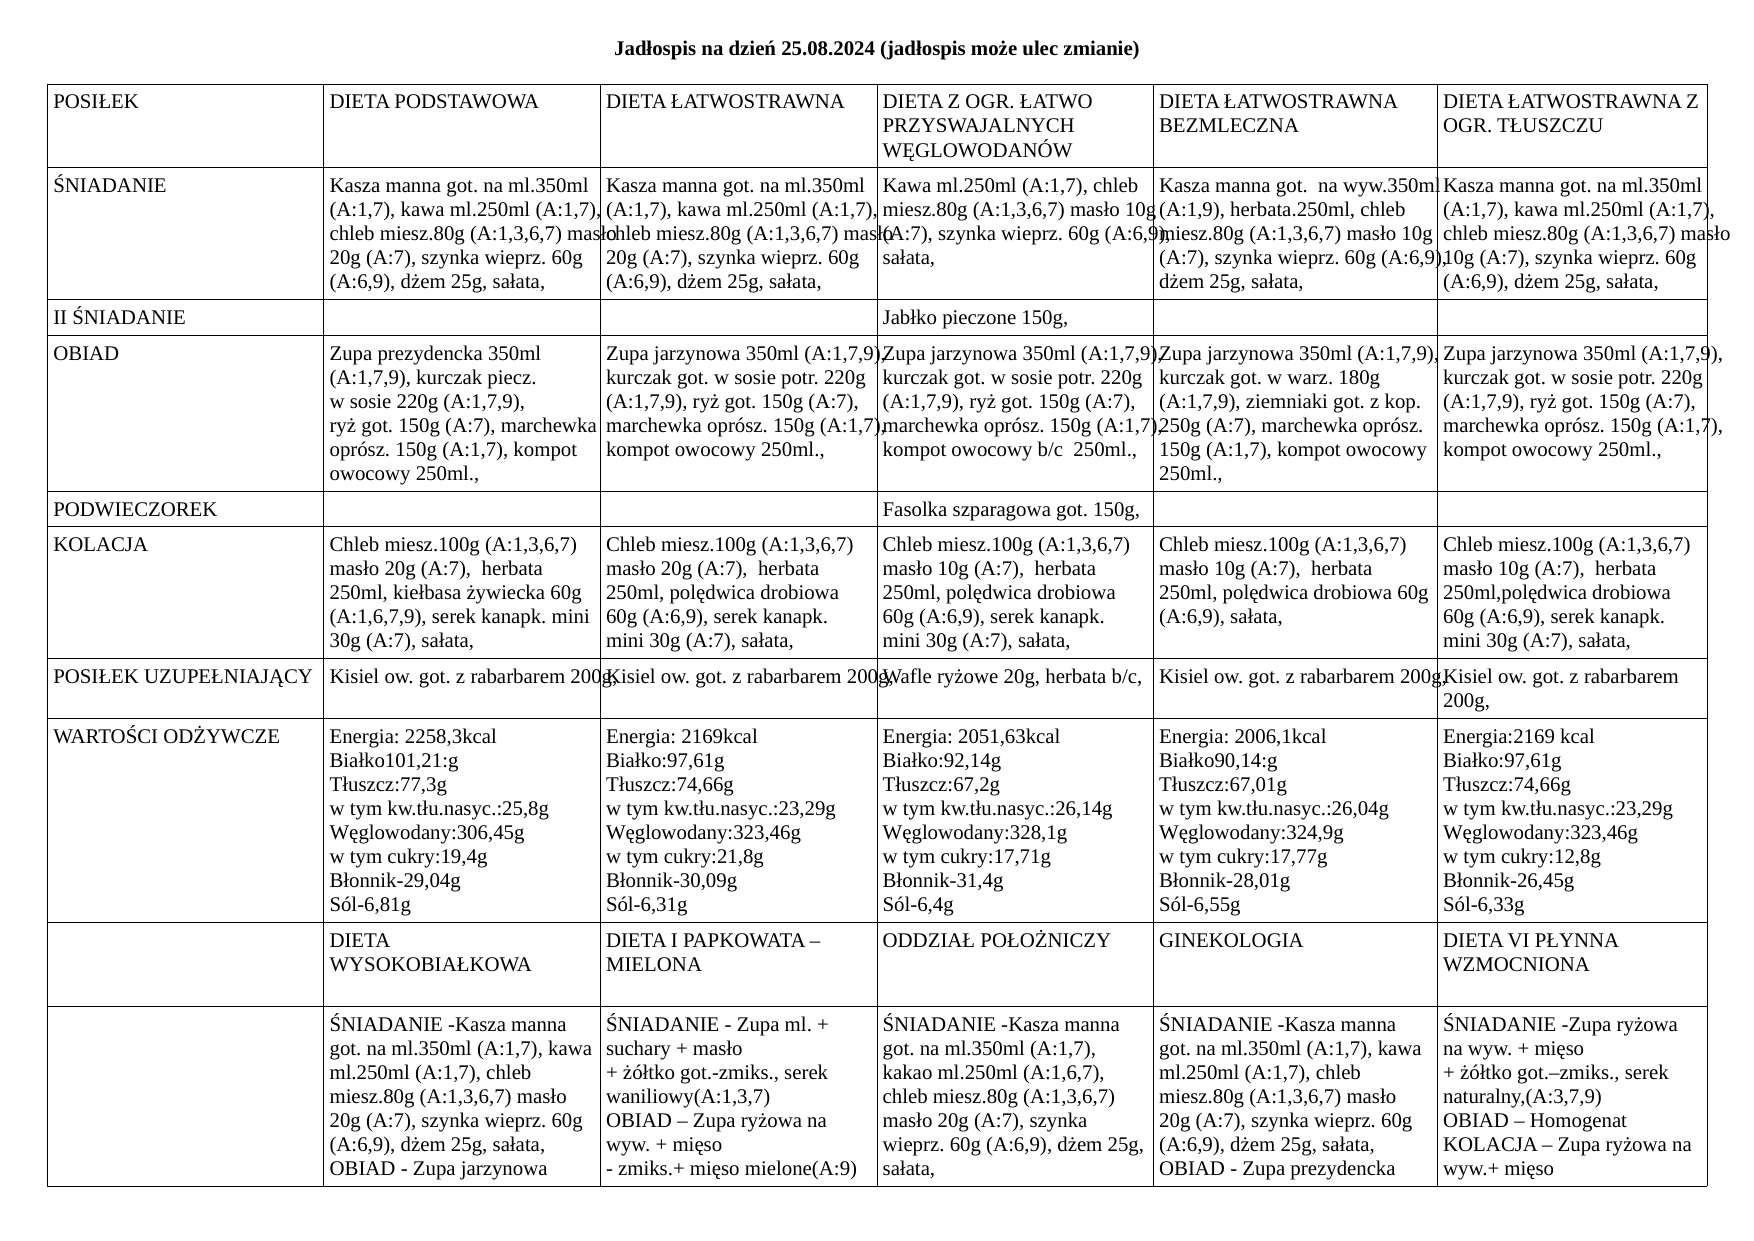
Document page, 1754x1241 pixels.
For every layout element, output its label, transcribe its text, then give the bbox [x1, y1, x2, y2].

table_cell [601, 300, 877, 335]
table_cell GINEKOLOGIA [1154, 923, 1437, 1006]
table_cell II ŚNIADANIE [48, 300, 323, 335]
table_cell [48, 923, 323, 1006]
table_cell ŚNIADANIE [48, 168, 323, 299]
table_cell Zupa jarzynowa 350ml (A:1,7,9), kurczak got. w sosie potr. 220g (A:1,7,9), ryż got. 150g (A:7), marchewka oprósz. 150g (A:1,7), kompot owocowy b/c 250ml., [878, 336, 1153, 491]
table_cell KOLACJA [48, 527, 323, 658]
table_cell Chleb miesz.100g (A:1,3,6,7) masło 10g (A:7), herbata 250ml, polędwica drobiowa 60g (A:6,9), sałata, [1154, 527, 1437, 658]
table_cell ŚNIADANIE -Zupa ryżowa na wyw. + mięso + żółtko got.–zmiks., serek naturalny,(A:3,7,9) OBIAD – Homogenat KOLACJA – Zupa ryżowa na wyw.+ mięso [1438, 1007, 1707, 1186]
table_cell Chleb miesz.100g (A:1,3,6,7) masło 20g (A:7), herbata 250ml, kiełbasa żywiecka 60g (A:1,6,7,9), serek kanapk. mini 30g (A:7), sałata, [324, 527, 600, 658]
table_cell Kisiel ow. got. z rabarbarem 200g, [324, 659, 600, 718]
table_header POSIŁEK [48, 85, 323, 167]
table_cell DIETA WYSOKOBIAŁKOWA [324, 923, 600, 1006]
table_cell Kasza manna got. na wyw.350ml (A:1,9), herbata.250ml, chleb miesz.80g (A:1,3,6,7) masło 10g (A:7), szynka wieprz. 60g (A:6,9), dżem 25g, sałata, [1154, 168, 1437, 299]
table_cell ODDZIAŁ POŁOŻNICZY [878, 923, 1153, 1006]
table_cell Kawa ml.250ml (A:1,7), chleb miesz.80g (A:1,3,6,7) masło 10g (A:7), szynka wieprz. 60g (A:6,9), sałata, [878, 168, 1153, 299]
table_cell POSIŁEK UZUPEŁNIAJĄCY [48, 659, 323, 718]
table_cell [1154, 492, 1437, 526]
table_cell [1438, 492, 1707, 526]
table_header DIETA PODSTAWOWA [324, 85, 600, 167]
table_cell Kisiel ow. got. z rabarbarem 200g, [601, 659, 877, 718]
table_cell ŚNIADANIE -Kasza manna got. na ml.350ml (A:1,7), kakao ml.250ml (A:1,6,7), chleb miesz.80g (A:1,3,6,7) masło 20g (A:7), szynka wieprz. 60g (A:6,9), dżem 25g, sałata, [878, 1007, 1153, 1186]
table_header DIETA Z OGR. ŁATWO PRZYSWAJALNYCH WĘGLOWODANÓW [878, 85, 1153, 167]
table_cell Kisiel ow. got. z rabarbarem 200g, [1438, 659, 1707, 718]
table_cell DIETA I PAPKOWATA – MIELONA [601, 923, 877, 1006]
table_header DIETA ŁATWOSTRAWNA BEZMLECZNA [1154, 85, 1437, 167]
text Jadłospis na dzień 25.08.2024 (jadłospis może ulec zmianie) [47, 35, 1707, 59]
table_cell Energia: 2258,3kcal Białko101,21:g Tłuszcz:77,3g w tym kw.tłu.nasyc.:25,8g Węglowodany:306,45g w tym cukry:19,4g Błonnik-29,04g Sól-6,81g [324, 719, 600, 922]
table_cell ŚNIADANIE -Kasza manna got. na ml.350ml (A:1,7), kawa ml.250ml (A:1,7), chleb miesz.80g (A:1,3,6,7) masło 20g (A:7), szynka wieprz. 60g (A:6,9), dżem 25g, sałata, OBIAD - Zupa jarzynowa [324, 1007, 600, 1186]
table_cell ŚNIADANIE - Zupa ml. + suchary + masło + żółtko got.-zmiks., serek waniliowy(A:1,3,7) OBIAD – Zupa ryżowa na wyw. + mięso - zmiks.+ mięso mielone(A:9) [601, 1007, 877, 1186]
table_cell OBIAD [48, 336, 323, 491]
table_cell Chleb miesz.100g (A:1,3,6,7) masło 10g (A:7), herbata 250ml,polędwica drobiowa 60g (A:6,9), serek kanapk. mini 30g (A:7), sałata, [1438, 527, 1707, 658]
table_cell Fasolka szparagowa got. 150g, [878, 492, 1153, 526]
table_cell PODWIECZOREK [48, 492, 323, 526]
table_cell [601, 492, 877, 526]
table_header DIETA ŁATWOSTRAWNA Z OGR. TŁUSZCZU [1438, 85, 1707, 167]
table_cell Energia:2169 kcal Białko:97,61g Tłuszcz:74,66g w tym kw.tłu.nasyc.:23,29g Węglowodany:323,46g w tym cukry:12,8g Błonnik-26,45g Sól-6,33g [1438, 719, 1707, 922]
table_cell Chleb miesz.100g (A:1,3,6,7) masło 20g (A:7), herbata 250ml, polędwica drobiowa 60g (A:6,9), serek kanapk. mini 30g (A:7), sałata, [601, 527, 877, 658]
table_cell Energia: 2169kcal Białko:97,61g Tłuszcz:74,66g w tym kw.tłu.nasyc.:23,29g Węglowodany:323,46g w tym cukry:21,8g Błonnik-30,09g Sól-6,31g [601, 719, 877, 922]
table_cell Zupa jarzynowa 350ml (A:1,7,9), kurczak got. w sosie potr. 220g (A:1,7,9), ryż got. 150g (A:7), marchewka oprósz. 150g (A:1,7), kompot owocowy 250ml., [1438, 336, 1707, 491]
table_cell WARTOŚCI ODŻYWCZE [48, 719, 323, 922]
table_cell Kisiel ow. got. z rabarbarem 200g, [1154, 659, 1437, 718]
table_cell Energia: 2006,1kcal Białko90,14:g Tłuszcz:67,01g w tym kw.tłu.nasyc.:26,04g Węglowodany:324,9g w tym cukry:17,77g Błonnik-28,01g Sól-6,55g [1154, 719, 1437, 922]
table_cell Kasza manna got. na ml.350ml (A:1,7), kawa ml.250ml (A:1,7), chleb miesz.80g (A:1,3,6,7) masło 10g (A:7), szynka wieprz. 60g (A:6,9), dżem 25g, sałata, [1438, 168, 1707, 299]
table_cell ŚNIADANIE -Kasza manna got. na ml.350ml (A:1,7), kawa ml.250ml (A:1,7), chleb miesz.80g (A:1,3,6,7) masło 20g (A:7), szynka wieprz. 60g (A:6,9), dżem 25g, sałata, OBIAD - Zupa prezydencka [1154, 1007, 1437, 1186]
table_cell [48, 1007, 323, 1186]
table_cell [324, 300, 600, 335]
table_cell Kasza manna got. na ml.350ml (A:1,7), kawa ml.250ml (A:1,7), chleb miesz.80g (A:1,3,6,7) masło 20g (A:7), szynka wieprz. 60g (A:6,9), dżem 25g, sałata, [601, 168, 877, 299]
table_cell Zupa jarzynowa 350ml (A:1,7,9), kurczak got. w sosie potr. 220g (A:1,7,9), ryż got. 150g (A:7), marchewka oprósz. 150g (A:1,7), kompot owocowy 250ml., [601, 336, 877, 491]
table_cell Wafle ryżowe 20g, herbata b/c, [878, 659, 1153, 718]
table_cell [1438, 300, 1707, 335]
table_cell Kasza manna got. na ml.350ml (A:1,7), kawa ml.250ml (A:1,7), chleb miesz.80g (A:1,3,6,7) masło 20g (A:7), szynka wieprz. 60g (A:6,9), dżem 25g, sałata, [324, 168, 600, 299]
table_cell [324, 492, 600, 526]
table_cell Jabłko pieczone 150g, [878, 300, 1153, 335]
table_cell [1154, 300, 1437, 335]
table_cell Chleb miesz.100g (A:1,3,6,7) masło 10g (A:7), herbata 250ml, polędwica drobiowa 60g (A:6,9), serek kanapk. mini 30g (A:7), sałata, [878, 527, 1153, 658]
table_cell Zupa prezydencka 350ml (A:1,7,9), kurczak piecz. w sosie 220g (A:1,7,9), ryż got. 150g (A:7), marchewka oprósz. 150g (A:1,7), kompot owocowy 250ml., [324, 336, 600, 491]
table_cell Energia: 2051,63kcal Białko:92,14g Tłuszcz:67,2g w tym kw.tłu.nasyc.:26,14g Węglowodany:328,1g w tym cukry:17,71g Błonnik-31,4g Sól-6,4g [878, 719, 1153, 922]
table_cell DIETA VI PŁYNNA WZMOCNIONA [1438, 923, 1707, 1006]
table_header DIETA ŁATWOSTRAWNA [601, 85, 877, 167]
table_cell Zupa jarzynowa 350ml (A:1,7,9), kurczak got. w warz. 180g (A:1,7,9), ziemniaki got. z kop. 250g (A:7), marchewka oprósz. 150g (A:1,7), kompot owocowy 250ml., [1154, 336, 1437, 491]
